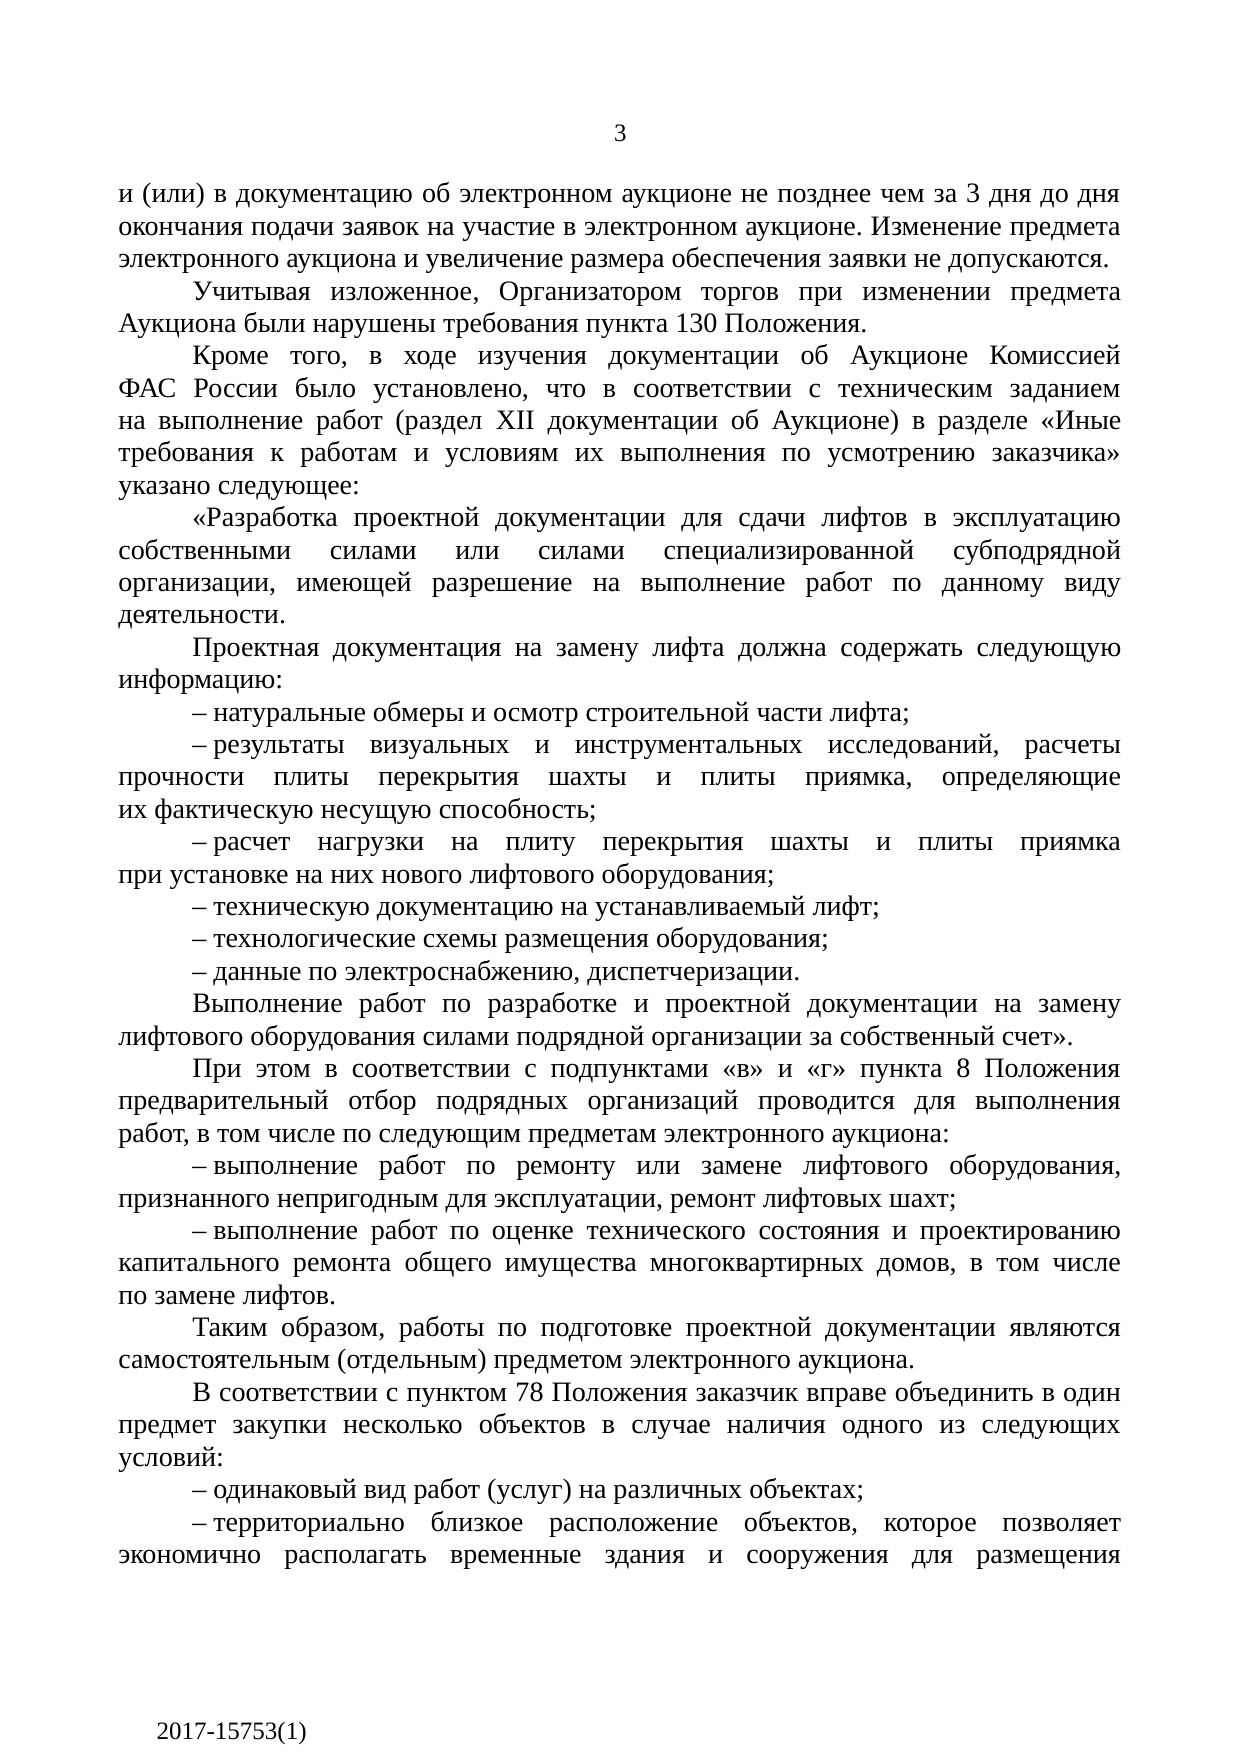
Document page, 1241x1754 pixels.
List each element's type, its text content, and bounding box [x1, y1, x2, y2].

text – технологические схемы размещения оборудования; [118, 921, 1122, 954]
text – натуральные обмеры и осмотр строительной части лифта; [118, 695, 1122, 727]
text Учитывая изложенное, Организатором торгов при изменении предмета Аукциона были нарушены требования пункта 130 Положения. [118, 273, 1122, 338]
text – выполнение работ по оценке технического состояния и проектированию капитального ремонта общего имущества многоквартирных домов, в том числе по замене лифтов. [118, 1213, 1122, 1310]
text – расчет нагрузки на плиту перекрытия шахты и плиты приямка при установке на них нового лифтового оборудования; [118, 824, 1122, 889]
text Проектная документация на замену лифта должна содержать следующую информацию: [118, 630, 1122, 695]
text «Разработка проектной документации для сдачи лифтов в эксплуатацию собственными силами или силами специализированной субподрядной организации, имеющей разрешение на выполнение работ по данному виду деятельности. [118, 500, 1122, 630]
text – данные по электроснабжению, диспетчеризации. [118, 954, 1122, 986]
text В соответствии с пунктом 78 Положения заказчик вправе объединить в один предмет закупки несколько объектов в случае наличия одного из следующих условий: [118, 1375, 1122, 1472]
text – результаты визуальных и инструментальных исследований, расчеты прочности плиты перекрытия шахты и плиты приямка, определяющие их фактическую несущую способность; [118, 727, 1122, 824]
text и (или) в документацию об электронном аукционе не позднее чем за 3 дня до дня окончания подачи заявок на участие в электронном аукционе. Изменение предмета электронного аукциона и увеличение размера обеспечения заявки не допускаются. [118, 176, 1122, 273]
text Выполнение работ по разработке и проектной документации на замену лифтового оборудования силами подрядной организации за собственный счет». [118, 986, 1122, 1051]
text При этом в соответствии с подпунктами «в» и «г» пункта 8 Положения предварительный отбор подрядных организаций проводится для выполнения работ, в том числе по следующим предметам электронного аукциона: [118, 1051, 1122, 1148]
text – территориально близкое расположение объектов, которое позволяет экономично располагать временные здания и сооружения для размещения [118, 1504, 1122, 1569]
text Таким образом, работы по подготовке проектной документации являются самостоятельным (отдельным) предметом электронного аукциона. [118, 1310, 1122, 1375]
text – одинаковый вид работ (услуг) на различных объектах; [118, 1472, 1122, 1504]
text – выполнение работ по ремонту или замене лифтового оборудования, признанного непригодным для эксплуатации, ремонт лифтовых шахт; [118, 1148, 1122, 1213]
text – техническую документацию на устанавливаемый лифт; [118, 889, 1122, 921]
text Кроме того, в ходе изучения документации об Аукционе Комиссией ФАС России было установлено, что в соответствии с техническим заданием на выполнение работ (раздел XII документации об Аукционе) в разделе «Иные требования к работам и условиям их выполнения по усмотрению заказчика» указано следующее: [118, 338, 1122, 500]
